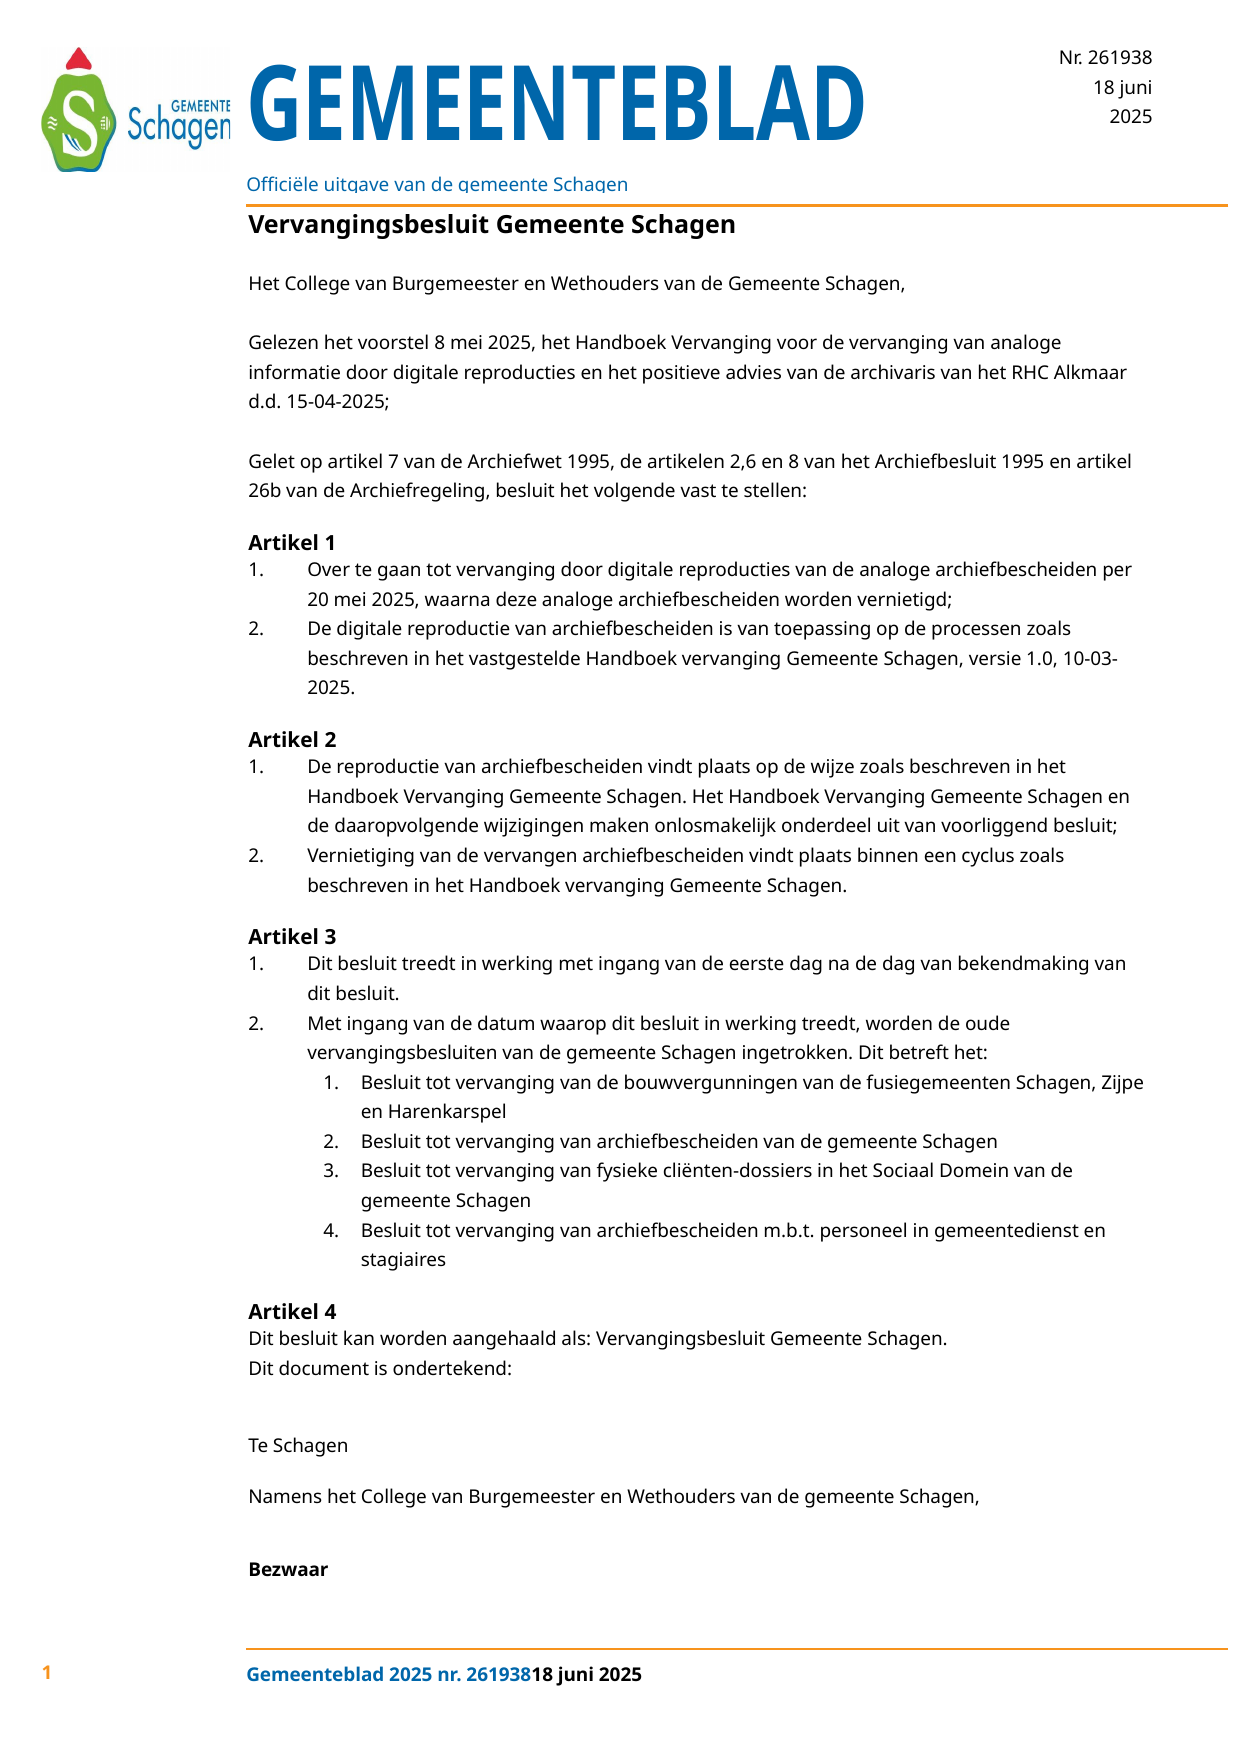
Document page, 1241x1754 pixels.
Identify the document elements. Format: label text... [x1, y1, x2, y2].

list Besluit tot vervanging van archiefbescheiden m.b.t. personeel in gemeentedienst en stagiaires [323, 1217, 1152, 1272]
list De reproductie van archiefbescheiden vindt plaats op de wijze zoals beschreven in het Handboek Vervanging Gemeente Schagen. Het Handboek Vervanging Gemeente Schagen en de daaropvolgende wijzigingen maken onlosmakelijk onderdeel uit van voorliggend besluit; [248, 753, 1152, 838]
text Bezwaar [248, 1556, 1152, 1582]
text Artikel 2 [248, 725, 1152, 753]
text Het College van Burgemeester en Wethouders van de Gemeente Schagen, [248, 270, 1152, 296]
list Besluit tot vervanging van de bouwvergunningen van de fusiegemeenten Schagen, Zijpe en Harenkarspel [323, 1069, 1152, 1124]
text Artikel 4 [248, 1297, 1152, 1325]
picture [41, 47, 231, 172]
list Met ingang van de datum waarop dit besluit in werking treedt, worden de oude vervangingsbesluiten van de gemeente Schagen ingetrokken. Dit betreft het: [248, 1010, 1152, 1065]
list Over te gaan tot vervanging door digitale reproducties van de analoge archiefbescheiden per 20 mei 2025, waarna deze analoge archiefbescheiden worden vernietigd; [248, 556, 1152, 612]
text Te Schagen [248, 1432, 1152, 1458]
text Artikel 1 [248, 528, 1152, 556]
text Gelezen het voorstel 8 mei 2025, het Handboek Vervanging voor de vervanging van analoge informatie door digitale reproducties en het positieve advies van de archivaris van het RHC Alkmaar d.d. 15-04-2025; [248, 329, 1152, 414]
text Gelet op artikel 7 van de Archiefwet 1995, de artikelen 2,6 en 8 van het Archiefbesluit 1995 en artikel 26b van de Archiefregeling, besluit het volgende vast te stellen: [248, 448, 1152, 503]
list Besluit tot vervanging van archiefbescheiden van de gemeente Schagen [323, 1128, 1152, 1154]
text Artikel 3 [248, 922, 1152, 951]
list Vernietiging van de vervangen archiefbescheiden vindt plaats binnen een cyclus zoals beschreven in het Handboek vervanging Gemeente Schagen. [248, 842, 1152, 897]
list Dit besluit treedt in werking met ingang van de eerste dag na de dag van bekendmaking van dit besluit. [248, 951, 1152, 1006]
list Besluit tot vervanging van fysieke cliënten-dossiers in het Sociaal Domein van de gemeente Schagen [323, 1158, 1152, 1213]
text Dit document is ondertekend: [248, 1355, 1152, 1381]
text Namens het College van Burgemeester en Wethouders van de gemeente Schagen, [248, 1483, 1152, 1509]
text Dit besluit kan worden aangehaald als: Vervangingsbesluit Gemeente Schagen. [248, 1325, 1152, 1351]
text Vervangingsbesluit Gemeente Schagen [248, 207, 1152, 241]
list De digitale reproductie van archiefbescheiden is van toepassing op de processen zoals beschreven in het vastgestelde Handboek vervanging Gemeente Schagen, versie 1.0, 10-03-2025. [248, 615, 1152, 700]
